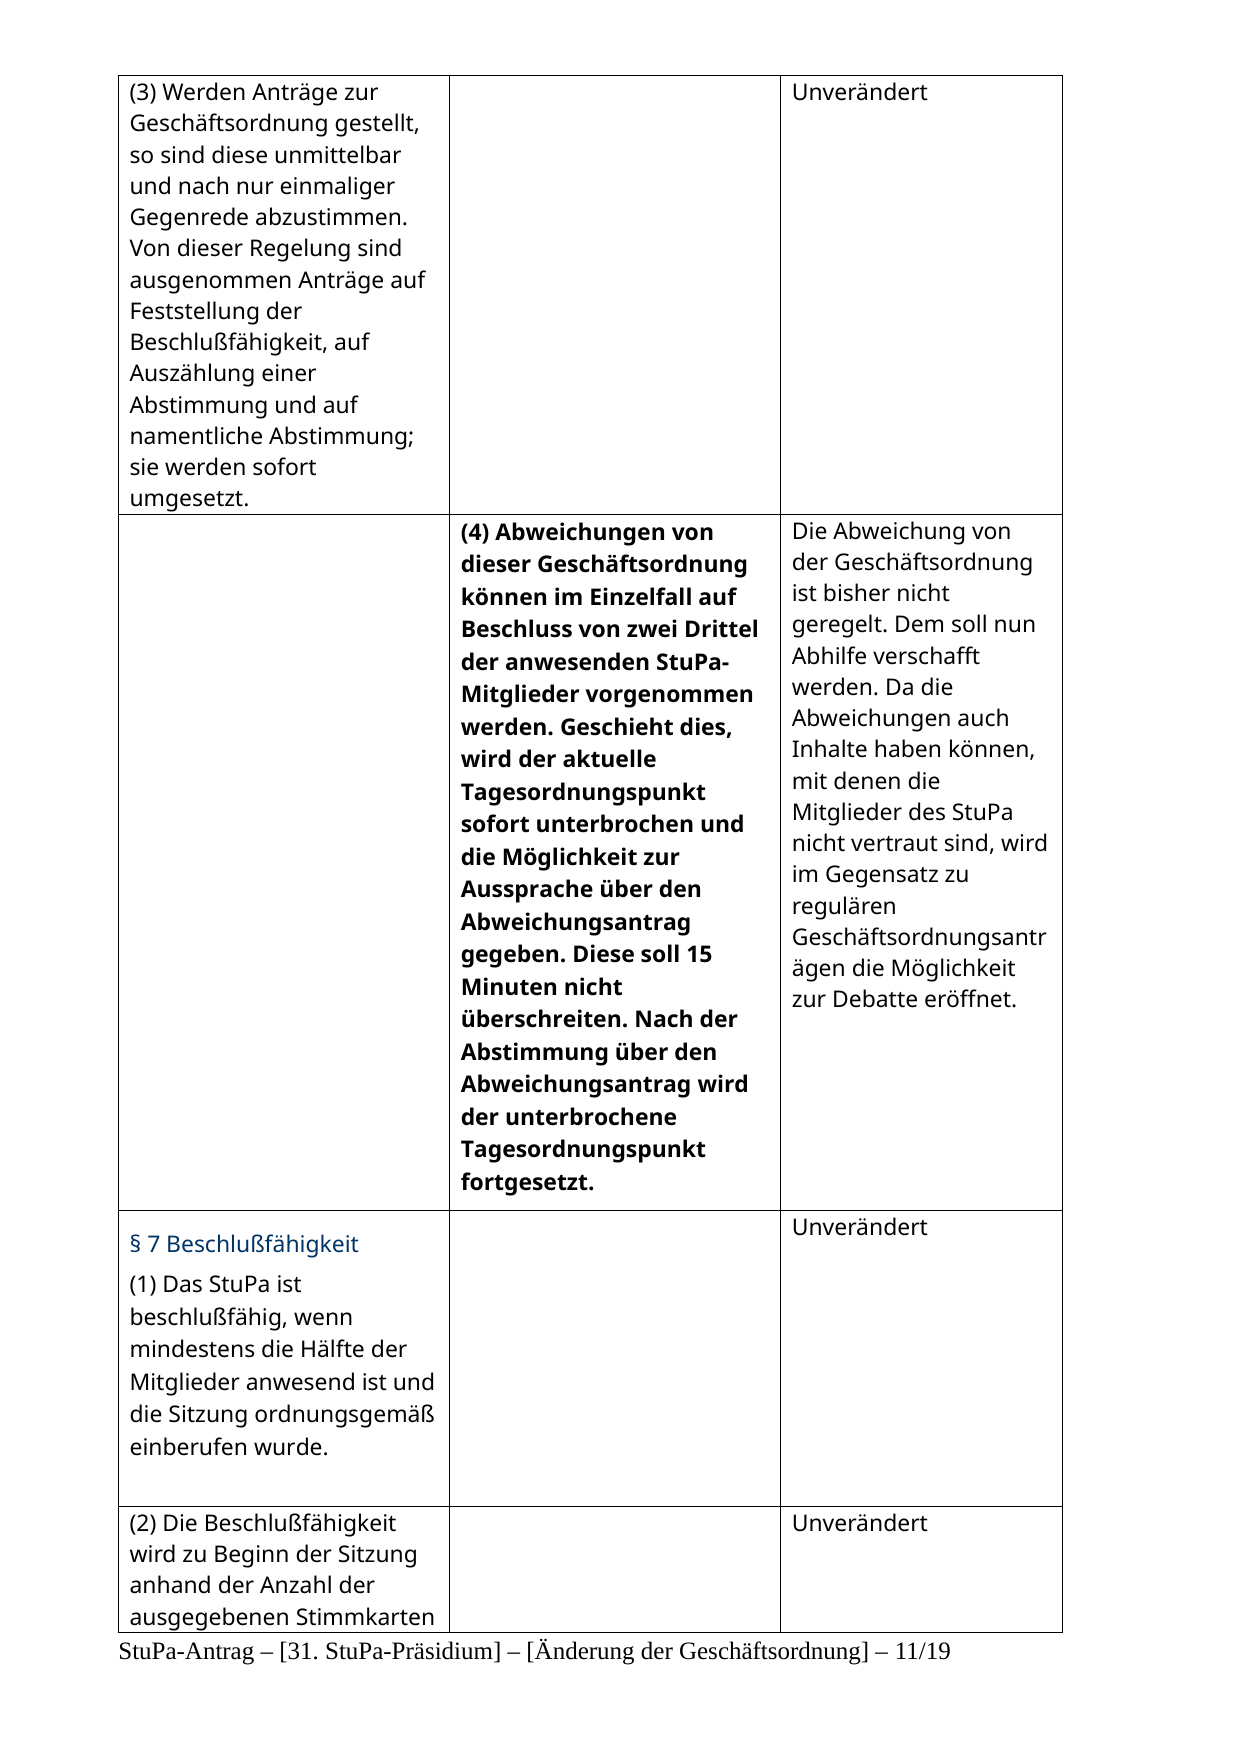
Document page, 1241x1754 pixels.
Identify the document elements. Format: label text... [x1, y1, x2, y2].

table_cell § 7 Beschlußfähigkeit (1) Das StuPa ist beschlußfähig, wenn mindestens die Hälfte der Mitglieder anwesend ist und die Sitzung ordnungsgemäß einberufen wurde. [119, 1211, 449, 1506]
table_cell [450, 76, 780, 513]
table_cell Die Abweichung von der Geschäftsordnung ist bisher nicht geregelt. Dem soll nun Abhilfe verschafft werden. Da die Abweichungen auch Inhalte haben können, mit denen die Mitglieder des StuPa nicht vertraut sind, wird im Gegensatz zu regulären Geschäftsordnungsanträgen die Möglichkeit zur Debatte eröffnet. [781, 515, 1062, 1209]
table_cell [119, 515, 449, 1209]
table_cell Unverändert [781, 76, 1062, 513]
table_cell Unverändert [781, 1211, 1062, 1506]
table_cell (3) Werden Anträge zur Geschäftsordnung gestellt, so sind diese unmittelbar und nach nur einmaliger Gegenrede abzustimmen. Von dieser Regelung sind ausgenommen Anträge auf Feststellung der Beschlußfähigkeit, auf Auszählung einer Abstimmung und auf namentliche Abstimmung; sie werden sofort umgesetzt. [119, 76, 449, 513]
table_cell [450, 1507, 780, 1632]
table_cell [450, 1211, 780, 1506]
table_cell (4) Abweichungen von dieser Geschäftsordnung können im Einzelfall auf Beschluss von zwei Drittel der anwesenden StuPa-Mitglieder vorgenommen werden. Geschieht dies, wird der aktuelle Tagesordnungspunkt sofort unterbrochen und die Möglichkeit zur Aussprache über den Abweichungsantrag gegeben. Diese soll 15 Minuten nicht überschreiten. Nach der Abstimmung über den Abweichungsantrag wird der unterbrochene Tagesordnungspunkt fortgesetzt. [450, 515, 780, 1209]
table_cell (2) Die Beschlußfähigkeit wird zu Beginn der Sitzung anhand der Anzahl der ausgegebenen Stimmkarten [119, 1507, 449, 1632]
table_cell Unverändert [781, 1507, 1062, 1632]
